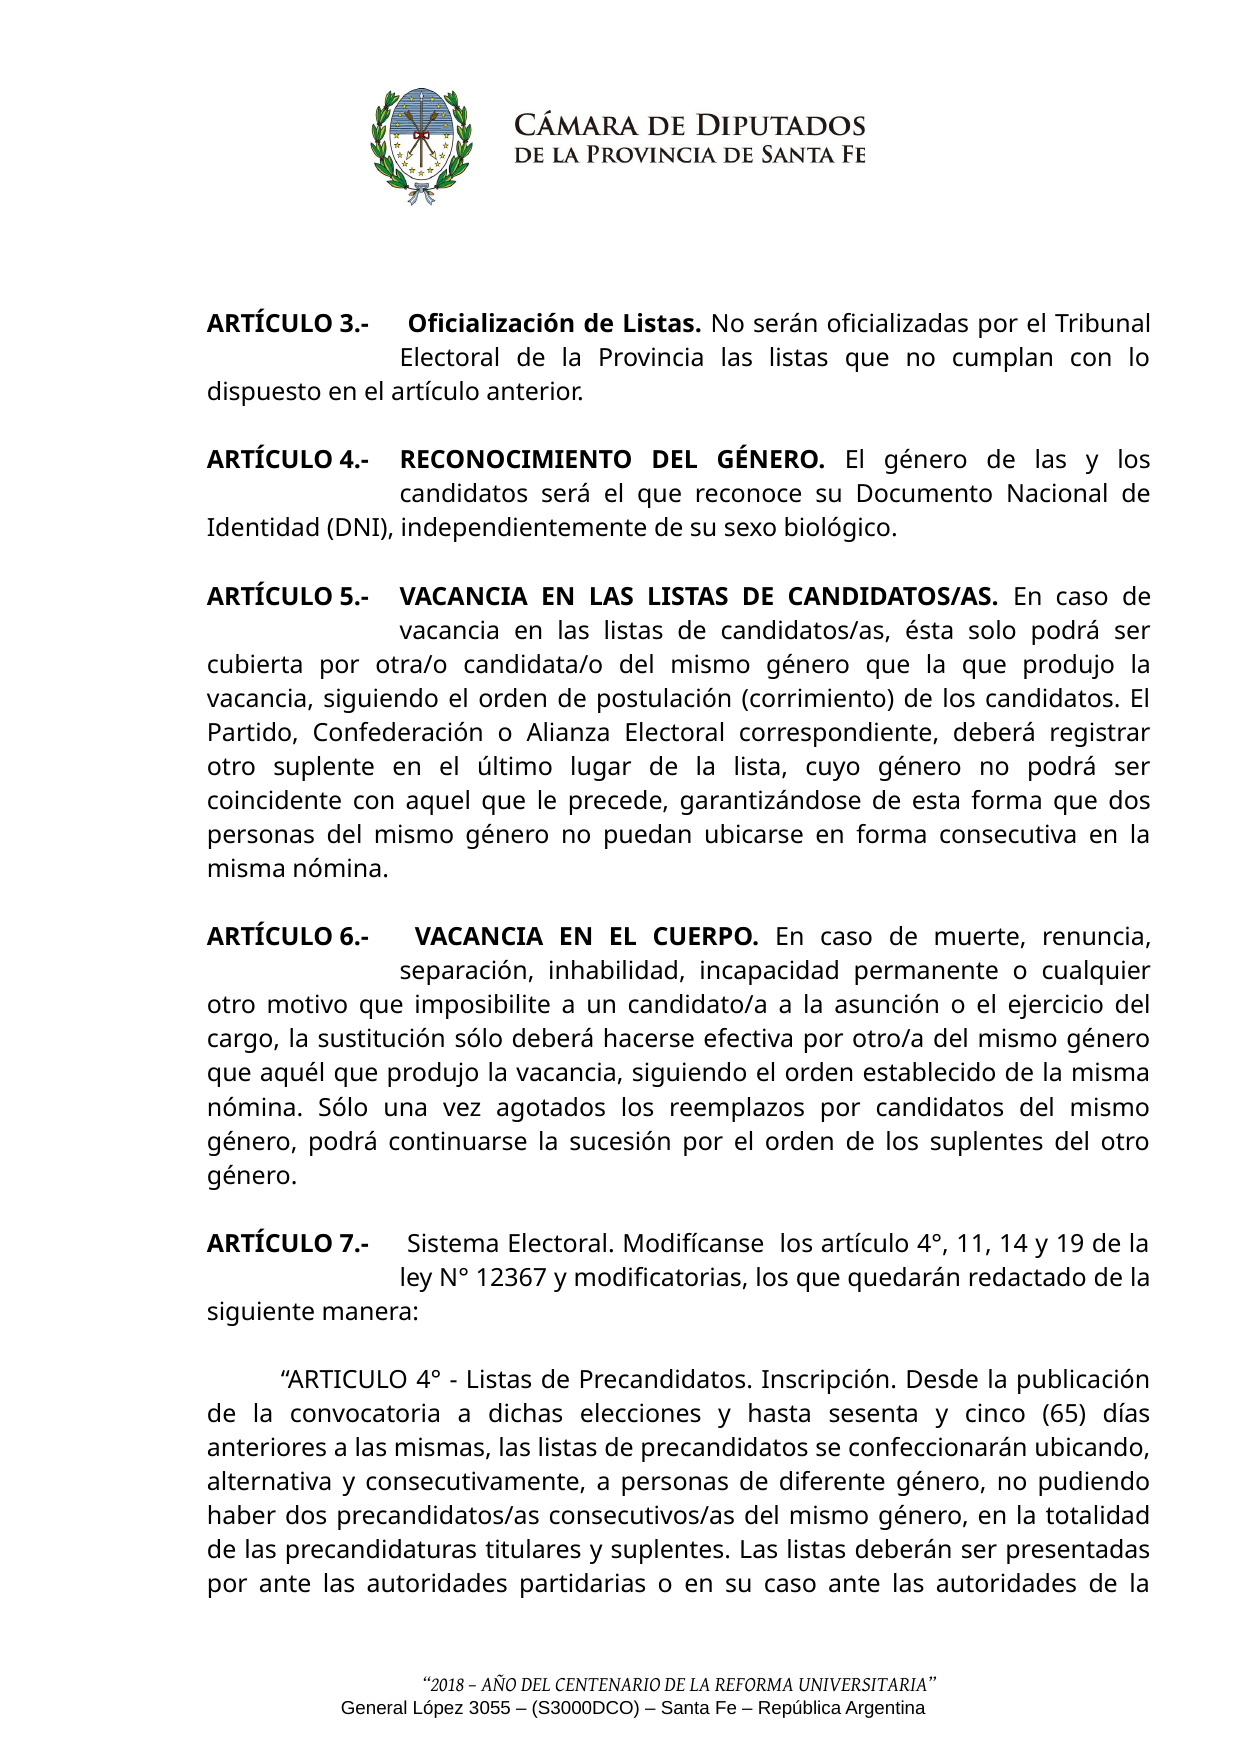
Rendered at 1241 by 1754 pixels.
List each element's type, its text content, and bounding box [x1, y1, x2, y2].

text “ARTICULO 4° - Listas de Precandidatos. Inscripción. Desde la publicación de la convocatoria a dichas elecciones y hasta sesenta y cinco (65) días anteriores a las mismas, las listas de precandidatos se confeccionarán ubicando, alternativa y consecutivamente, a personas de diferente género, no pudiendo haber dos precandidatos/as consecutivos/as del mismo género, en la totalidad de las precandidaturas titulares y suplentes. Las listas deberán ser presentadas por ante las autoridades partidarias o en su caso ante las autoridades de la [207, 1362, 1152, 1600]
text RECONOCIMIENTO DEL GÉNERO. El género de las y los candidatos será el que reconoce su Documento Nacional de Identidad (DNI), independientemente de su sexo biológico. [207, 442, 1152, 544]
table_header ARTÍCULO 5.- [207, 578, 399, 628]
table_header ARTÍCULO 7.- [207, 1225, 399, 1276]
text VACANCIA EN EL CUERPO. En caso de muerte, renuncia, separación, inhabilidad, incapacidad permanente o cualquier otro motivo que imposibilite a un candidato/a a la asunción o el ejercicio del cargo, la sustitución sólo deberá hacerse efectiva por otro/a del mismo género que aquél que produjo la vacancia, siguiendo el orden establecido de la misma nómina. Sólo una vez agotados los reemplazos por candidatos del mismo género, podrá continuarse la sucesión por el orden de los suplentes del otro género. [207, 919, 1152, 1191]
picture [370, 88, 866, 210]
text VACANCIA EN LAS LISTAS DE CANDIDATOS/AS. En caso de vacancia en las listas de candidatos/as, ésta solo podrá ser cubierta por otra/o candidata/o del mismo género que la que produjo la vacancia, siguiendo el orden de postulación (corrimiento) de los candidatos. El Partido, Confederación o Alianza Electoral correspondiente, deberá registrar otro suplente en el último lugar de la lista, cuyo género no podrá ser coincidente con aquel que le precede, garantizándose de esta forma que dos personas del mismo género no puedan ubicarse en forma consecutiva en la misma nómina. [207, 578, 1152, 885]
table_header ARTÍCULO 4.- [207, 442, 399, 492]
text Sistema Electoral. Modifícanse los artículo 4°, 11, 14 y 19 de la ley N° 12367 y modificatorias, los que quedarán redactado de la siguiente manera: [207, 1225, 1152, 1328]
table_header ARTÍCULO 6.- [207, 919, 399, 969]
text Oficialización de Listas. No serán oficializadas por el Tribunal Electoral de la Provincia las listas que no cumplan con lo dispuesto en el artículo anterior. [207, 306, 1152, 408]
table_header ARTÍCULO 3.- [207, 306, 399, 356]
